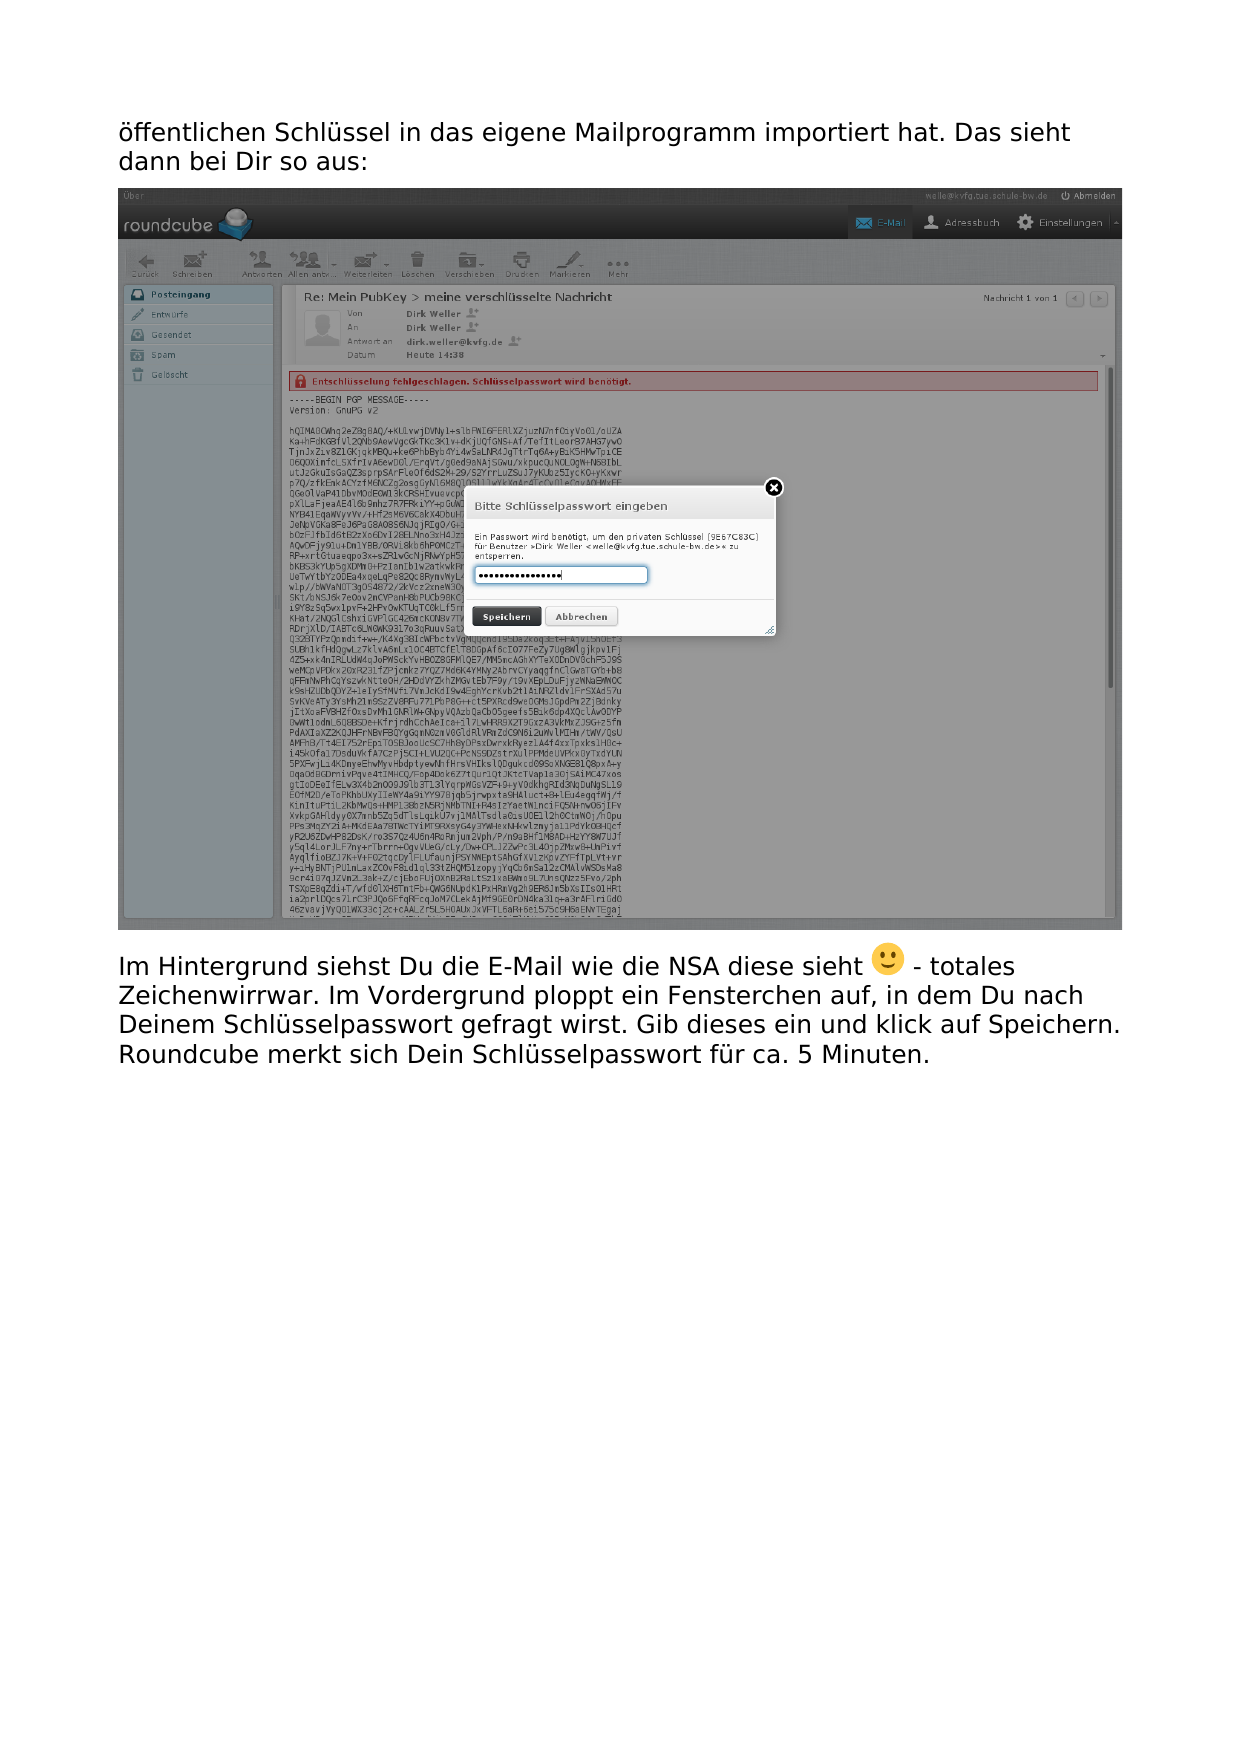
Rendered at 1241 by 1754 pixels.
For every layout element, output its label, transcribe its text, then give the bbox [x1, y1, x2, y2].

text öffentlichen Schlüssel in das eigene Mailprogramm importiert hat. Das sieht dann bei Dir so aus: [118, 118, 1122, 176]
picture [118, 188, 1123, 930]
text Im Hintergrund siehst Du die E-Mail wie die NSA diese sieht - totales Zeichenwirrwar. Im Vordergrund ploppt ein Fensterchen auf, in dem Du nach Deinem Schlüsselpasswort gefragt wirst. Gib dieses ein und klick auf Speichern. Roundcube merkt sich Dein Schlüsselpasswort für ca. 5 Minuten. [118, 942, 1122, 1069]
